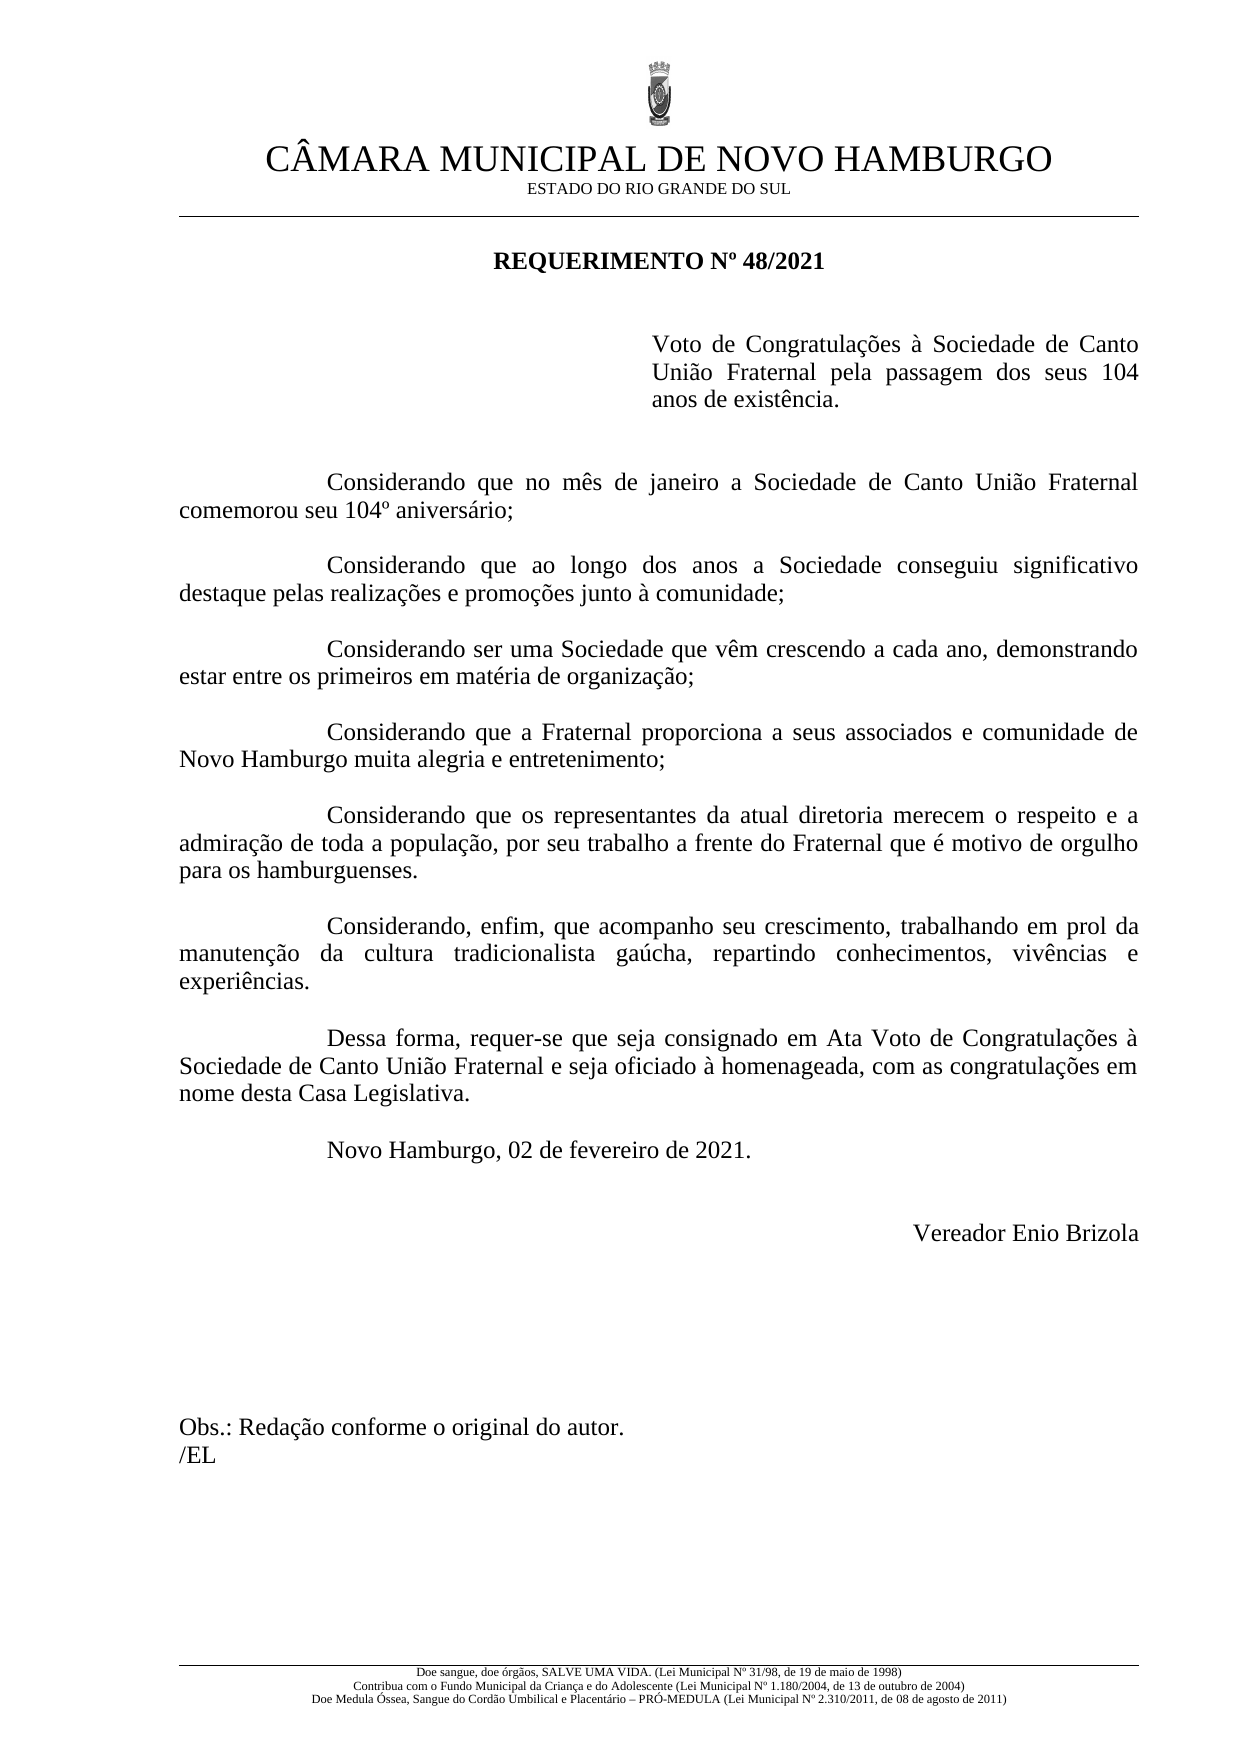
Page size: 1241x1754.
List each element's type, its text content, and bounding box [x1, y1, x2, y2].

text Novo Hamburgo, 02 de fevereiro de 2021. [179, 1136, 1139, 1164]
text Considerando que a Fraternal proporciona a seus associados e comunidade de Novo Hamburgo muita alegria e entretenimento; [179, 718, 1139, 773]
text Considerando, enfim, que acompanho seu crescimento, trabalhando em prol da manutenção da cultura tradicionalista gaúcha, repartindo conhecimentos, vivências e experiências. [179, 912, 1139, 995]
text Voto de Congratulações à Sociedade de Canto União Fraternal pela passagem dos seus 104 anos de existência. [652, 330, 1139, 413]
text /EL [179, 1441, 1139, 1469]
text Considerando que no mês de janeiro a Sociedade de Canto União Fraternal comemorou seu 104º aniversário; [179, 468, 1139, 524]
text Dessa forma, requer-se que seja consignado em Ata Voto de Congratulações à Sociedade de Canto União Fraternal e seja oficiado à homenageada, com as congratulações em nome desta Casa Legislativa. [179, 1024, 1139, 1107]
text Vereador Enio Brizola [179, 1219, 1139, 1247]
text REQUERIMENTO Nº 48/2021 [179, 247, 1139, 274]
text Obs.: Redação conforme o original do autor. [179, 1413, 1139, 1441]
text Considerando ser uma Sociedade que vêm crescendo a cada ano, demonstrando estar entre os primeiros em matéria de organização; [179, 635, 1139, 690]
text Considerando que os representantes da atual diretoria merecem o respeito e a admiração de toda a população, por seu trabalho a frente do Fraternal que é motivo de orgulho para os hamburguenses. [179, 801, 1139, 884]
text Considerando que ao longo dos anos a Sociedade conseguiu significativo destaque pelas realizações e promoções junto à comunidade; [179, 552, 1139, 607]
